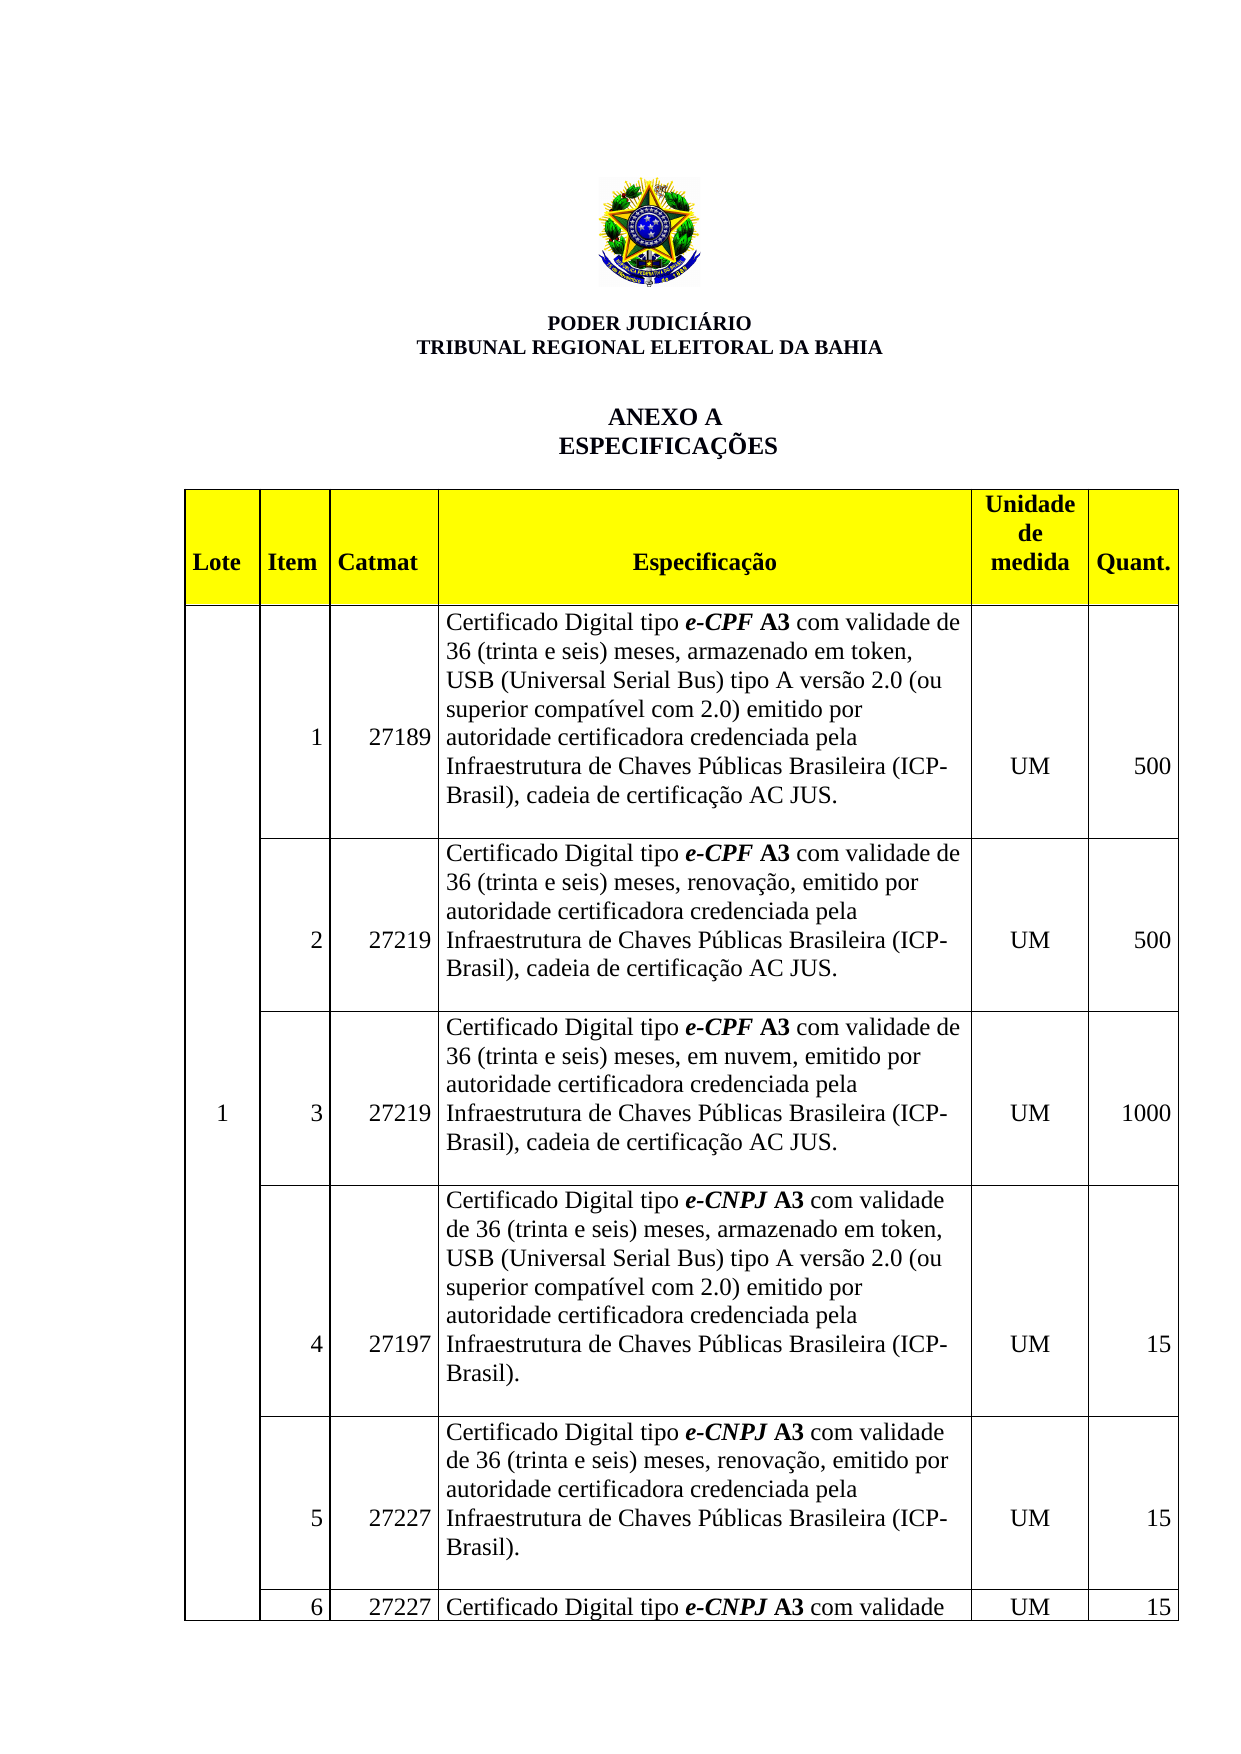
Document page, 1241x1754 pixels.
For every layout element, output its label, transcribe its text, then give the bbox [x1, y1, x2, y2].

table_cell Certificado Digital tipo e-CPF A3 com validade de 36 (trinta e seis) meses, em nuvem, emitido por autoridade certificadora credenciada pela Infraestrutura de Chaves Públicas Brasileira (ICP-Brasil), cadeia de certificação AC JUS. [439, 1012, 971, 1184]
table_cell 15 [1089, 1417, 1178, 1589]
table_cell 27227 [331, 1590, 438, 1620]
table_header Lote [186, 490, 259, 604]
table_cell 2 [261, 839, 329, 1011]
table_cell 500 [1089, 839, 1178, 1011]
text ESPECIFICAÇÕES [214, 431, 1122, 460]
table_cell 1 [186, 606, 259, 1620]
table_cell Certificado Digital tipo e-CPF A3 com validade de 36 (trinta e seis) meses, renovação, emitido por autoridade certificadora credenciada pela Infraestrutura de Chaves Públicas Brasileira (ICP-Brasil), cadeia de certificação AC JUS. [439, 839, 971, 1011]
table_header Quant. [1089, 490, 1178, 604]
text ANEXO A [214, 402, 1122, 431]
table_header Item [261, 490, 329, 604]
table_cell Certificado Digital tipo e-CPF A3 com validade de 36 (trinta e seis) meses, armazenado em token, USB (Universal Serial Bus) tipo A versão 2.0 (ou superior compatível com 2.0) emitido por autoridade certificadora credenciada pela Infraestrutura de Chaves Públicas Brasileira (ICP-Brasil), cadeia de certificação AC JUS. [439, 606, 971, 837]
table_cell 15 [1089, 1186, 1178, 1416]
table_header Catmat [331, 490, 438, 604]
table_cell 500 [1089, 606, 1178, 837]
table_cell 27227 [331, 1417, 438, 1589]
table_cell 6 [261, 1590, 329, 1620]
table_cell 27219 [331, 1012, 438, 1184]
table_cell Certificado Digital tipo e-CNPJ A3 com validade de 36 (trinta e seis) meses, renovação, emitido por autoridade certificadora credenciada pela Infraestrutura de Chaves Públicas Brasileira (ICP-Brasil). [439, 1417, 971, 1589]
table_cell UM [972, 1417, 1088, 1589]
table_cell UM [972, 839, 1088, 1011]
table_cell 5 [261, 1417, 329, 1589]
table_cell 1000 [1089, 1012, 1178, 1184]
table_cell 15 [1089, 1590, 1178, 1620]
table_cell 27219 [331, 839, 438, 1011]
table_cell 27197 [331, 1186, 438, 1416]
table_cell UM [972, 1012, 1088, 1184]
table_cell Certificado Digital tipo e-CNPJ A3 com validade [439, 1590, 971, 1620]
table_cell 3 [261, 1012, 329, 1184]
table_cell 4 [261, 1186, 329, 1416]
table_cell Certificado Digital tipo e-CNPJ A3 com validade de 36 (trinta e seis) meses, armazenado em token, USB (Universal Serial Bus) tipo A versão 2.0 (ou superior compatível com 2.0) emitido por autoridade certificadora credenciada pela Infraestrutura de Chaves Públicas Brasileira (ICP-Brasil). [439, 1186, 971, 1416]
table_cell 27189 [331, 606, 438, 837]
table_cell 1 [261, 606, 329, 837]
table_cell UM [972, 606, 1088, 837]
table_cell UM [972, 1186, 1088, 1416]
table_cell UM [972, 1590, 1088, 1620]
table_header Unidade de medida [972, 490, 1088, 604]
table_header Especificação [439, 490, 971, 604]
